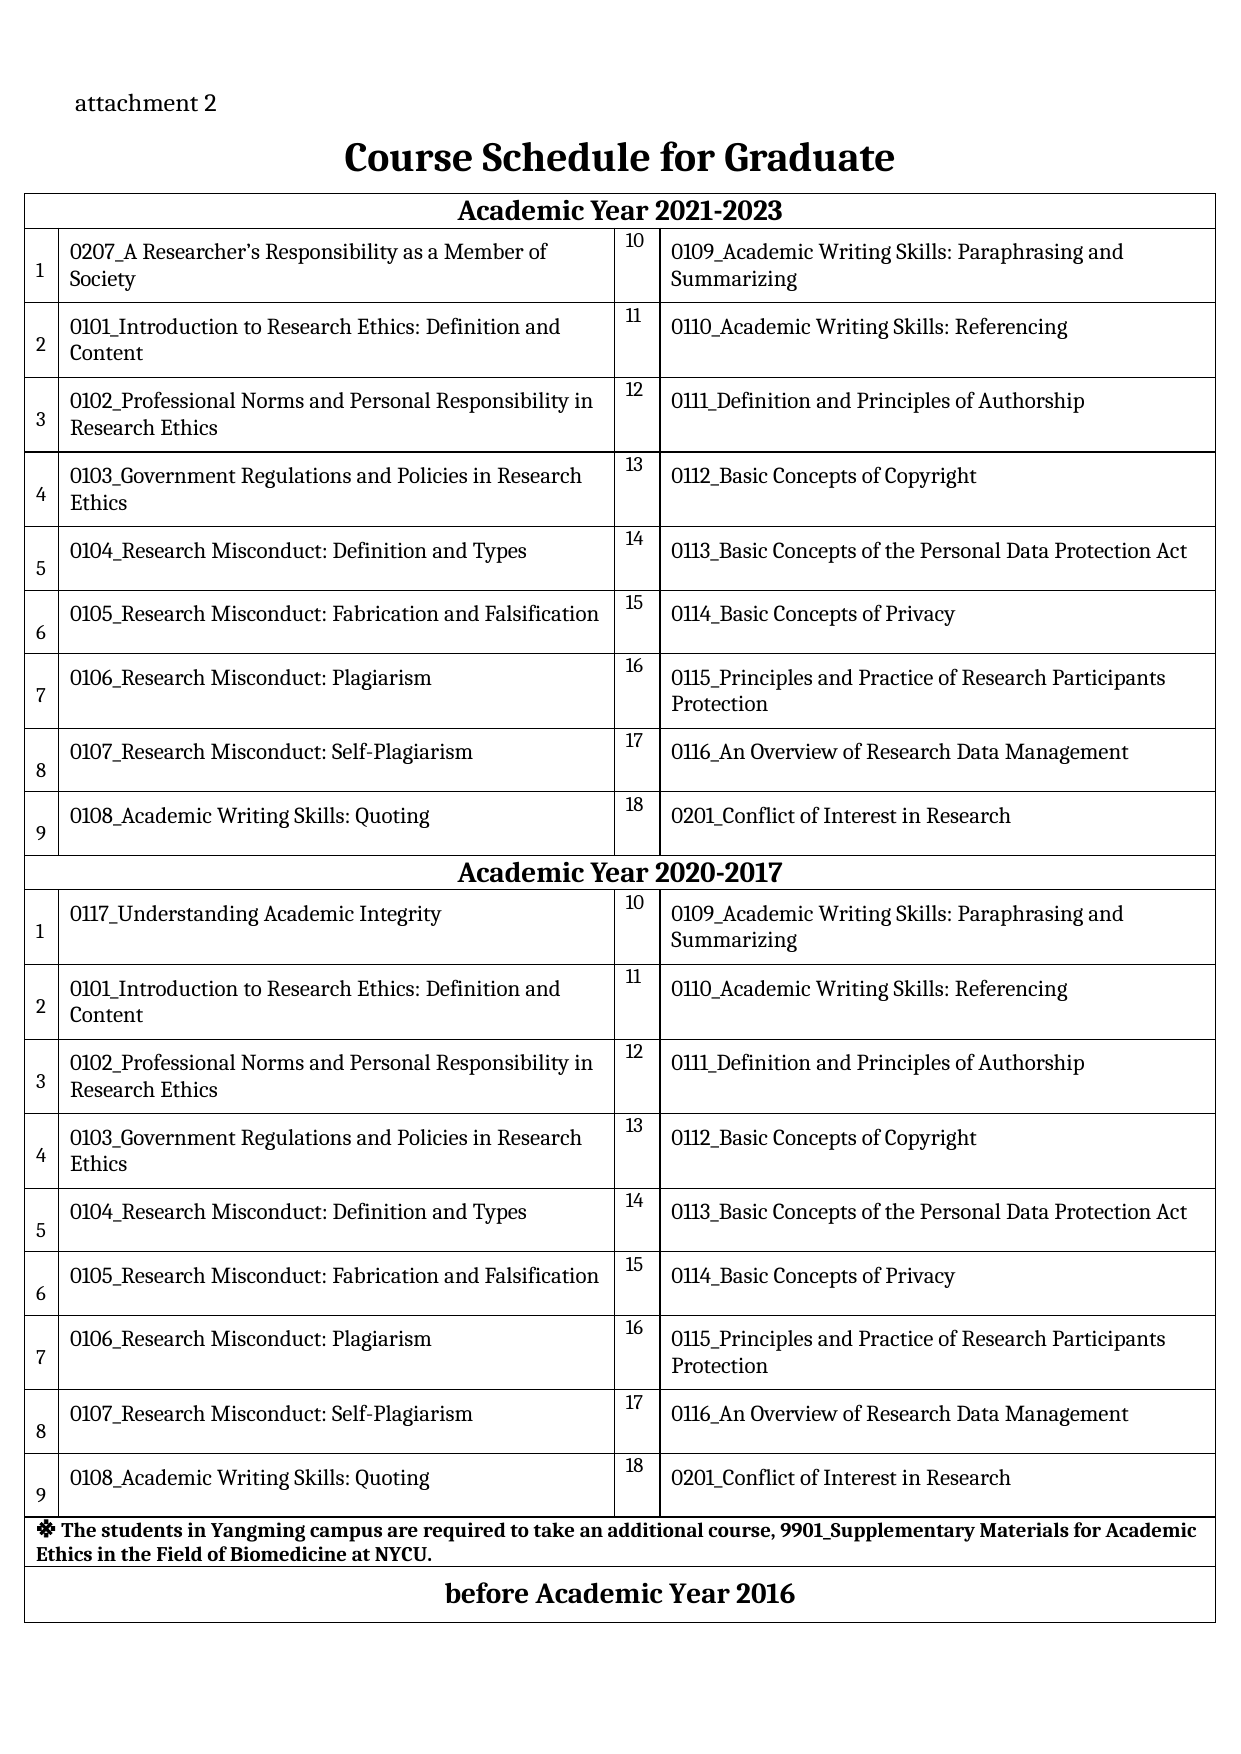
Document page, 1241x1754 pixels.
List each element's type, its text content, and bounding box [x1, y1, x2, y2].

table_cell 0102_Professional Norms and Personal Responsibility in Research Ethics [59, 378, 614, 451]
table_cell 0104_Research Misconduct: Definition and Types [59, 1189, 614, 1251]
table_cell 0110_Academic Writing Skills: Referencing [661, 303, 1215, 377]
table_cell 16 [615, 654, 659, 728]
table_cell 15 [615, 591, 659, 653]
table_cell 0106_Research Misconduct: Plagiarism [59, 1316, 614, 1389]
table_cell 0110_Academic Writing Skills: Referencing [661, 965, 1215, 1038]
table_cell 0116_An Overview of Research Data Management [661, 729, 1215, 791]
table_cell 14 [615, 1189, 659, 1251]
table_cell 10 [615, 890, 659, 964]
table_cell 16 [615, 1316, 659, 1389]
table_cell 9 [25, 792, 58, 855]
table_cell 0111_Definition and Principles of Authorship [661, 378, 1215, 451]
table_cell 12 [615, 378, 659, 451]
table_cell 0104_Research Misconduct: Definition and Types [59, 527, 614, 589]
table_cell 17 [615, 1390, 659, 1453]
table_cell 2 [25, 965, 58, 1038]
table_cell 0112_Basic Concepts of Copyright [661, 453, 1215, 526]
table_cell 0107_Research Misconduct: Self-Plagiarism [59, 729, 614, 791]
table_cell 0105_Research Misconduct: Fabrication and Falsification [59, 1252, 614, 1315]
table_cell 18 [615, 792, 659, 855]
table_cell 0106_Research Misconduct: Plagiarism [59, 654, 614, 728]
table_cell 15 [615, 1252, 659, 1315]
table_cell 13 [615, 453, 659, 526]
table_cell 0107_Research Misconduct: Self-Plagiarism [59, 1390, 614, 1453]
text Course Schedule for Graduate [75, 134, 1165, 182]
table_cell 17 [615, 729, 659, 791]
table_cell 0113_Basic Concepts of the Personal Data Protection Act [661, 527, 1215, 589]
table_cell 8 [25, 1390, 58, 1453]
table_cell 4 [25, 453, 58, 526]
table_cell 0111_Definition and Principles of Authorship [661, 1040, 1215, 1113]
table_cell 7 [25, 1316, 58, 1389]
table_cell 0105_Research Misconduct: Fabrication and Falsification [59, 591, 614, 653]
table_cell 0112_Basic Concepts of Copyright [661, 1114, 1215, 1188]
table_cell 13 [615, 1114, 659, 1188]
table_cell 0108_Academic Writing Skills: Quoting [59, 792, 614, 855]
table_cell  The students in Yangming campus are required to take an additional course, 9901_Supplementary Materials for Academic Ethics in the Field of Biomedicine at NYCU. [25, 1518, 1215, 1566]
table_cell 0102_Professional Norms and Personal Responsibility in Research Ethics [59, 1040, 614, 1113]
table_cell 6 [25, 1252, 58, 1315]
table_cell 0115_Principles and Practice of Research Participants Protection [661, 1316, 1215, 1389]
table_cell 18 [615, 1454, 659, 1516]
table_header Academic Year 2021-2023 [25, 194, 1215, 228]
table_cell 0109_Academic Writing Skills: Paraphrasing and Summarizing [661, 229, 1215, 302]
table_cell 0115_Principles and Practice of Research Participants Protection [661, 654, 1215, 728]
table_cell 0207_A Researcher’s Responsibility as a Member of Society [59, 229, 614, 302]
table_cell 3 [25, 1040, 58, 1113]
table_cell 0116_An Overview of Research Data Management [661, 1390, 1215, 1453]
table_cell Academic Year 2020-2017 [25, 856, 1215, 889]
table_cell 1 [25, 890, 58, 964]
table_cell 0113_Basic Concepts of the Personal Data Protection Act [661, 1189, 1215, 1251]
table_cell 2 [25, 303, 58, 377]
table_cell 0201_Conflict of Interest in Research [661, 792, 1215, 855]
table_cell 4 [25, 1114, 58, 1188]
table_cell 1 [25, 229, 58, 302]
table_cell 8 [25, 729, 58, 791]
table_cell 0109_Academic Writing Skills: Paraphrasing and Summarizing [661, 890, 1215, 964]
table_cell 0114_Basic Concepts of Privacy [661, 1252, 1215, 1315]
table_cell 11 [615, 303, 659, 377]
table_cell 6 [25, 591, 58, 653]
table_cell 9 [25, 1454, 58, 1516]
table_cell 10 [615, 229, 659, 302]
table_cell 12 [615, 1040, 659, 1113]
table_cell 0103_Government Regulations and Policies in Research Ethics [59, 1114, 614, 1188]
table_cell 0108_Academic Writing Skills: Quoting [59, 1454, 614, 1516]
table_cell 0103_Government Regulations and Policies in Research Ethics [59, 453, 614, 526]
table_cell 5 [25, 527, 58, 589]
table_cell 0201_Conflict of Interest in Research [661, 1454, 1215, 1516]
table_cell 14 [615, 527, 659, 589]
table_cell 3 [25, 378, 58, 451]
table_cell before Academic Year 2016 [25, 1567, 1215, 1622]
table_cell 0101_Introduction to Research Ethics: Definition and Content [59, 303, 614, 377]
table_cell 5 [25, 1189, 58, 1251]
table_cell 0114_Basic Concepts of Privacy [661, 591, 1215, 653]
table_cell 0117_Understanding Academic Integrity [59, 890, 614, 964]
table_cell 7 [25, 654, 58, 728]
table_cell 0101_Introduction to Research Ethics: Definition and Content [59, 965, 614, 1038]
table_cell 11 [615, 965, 659, 1038]
